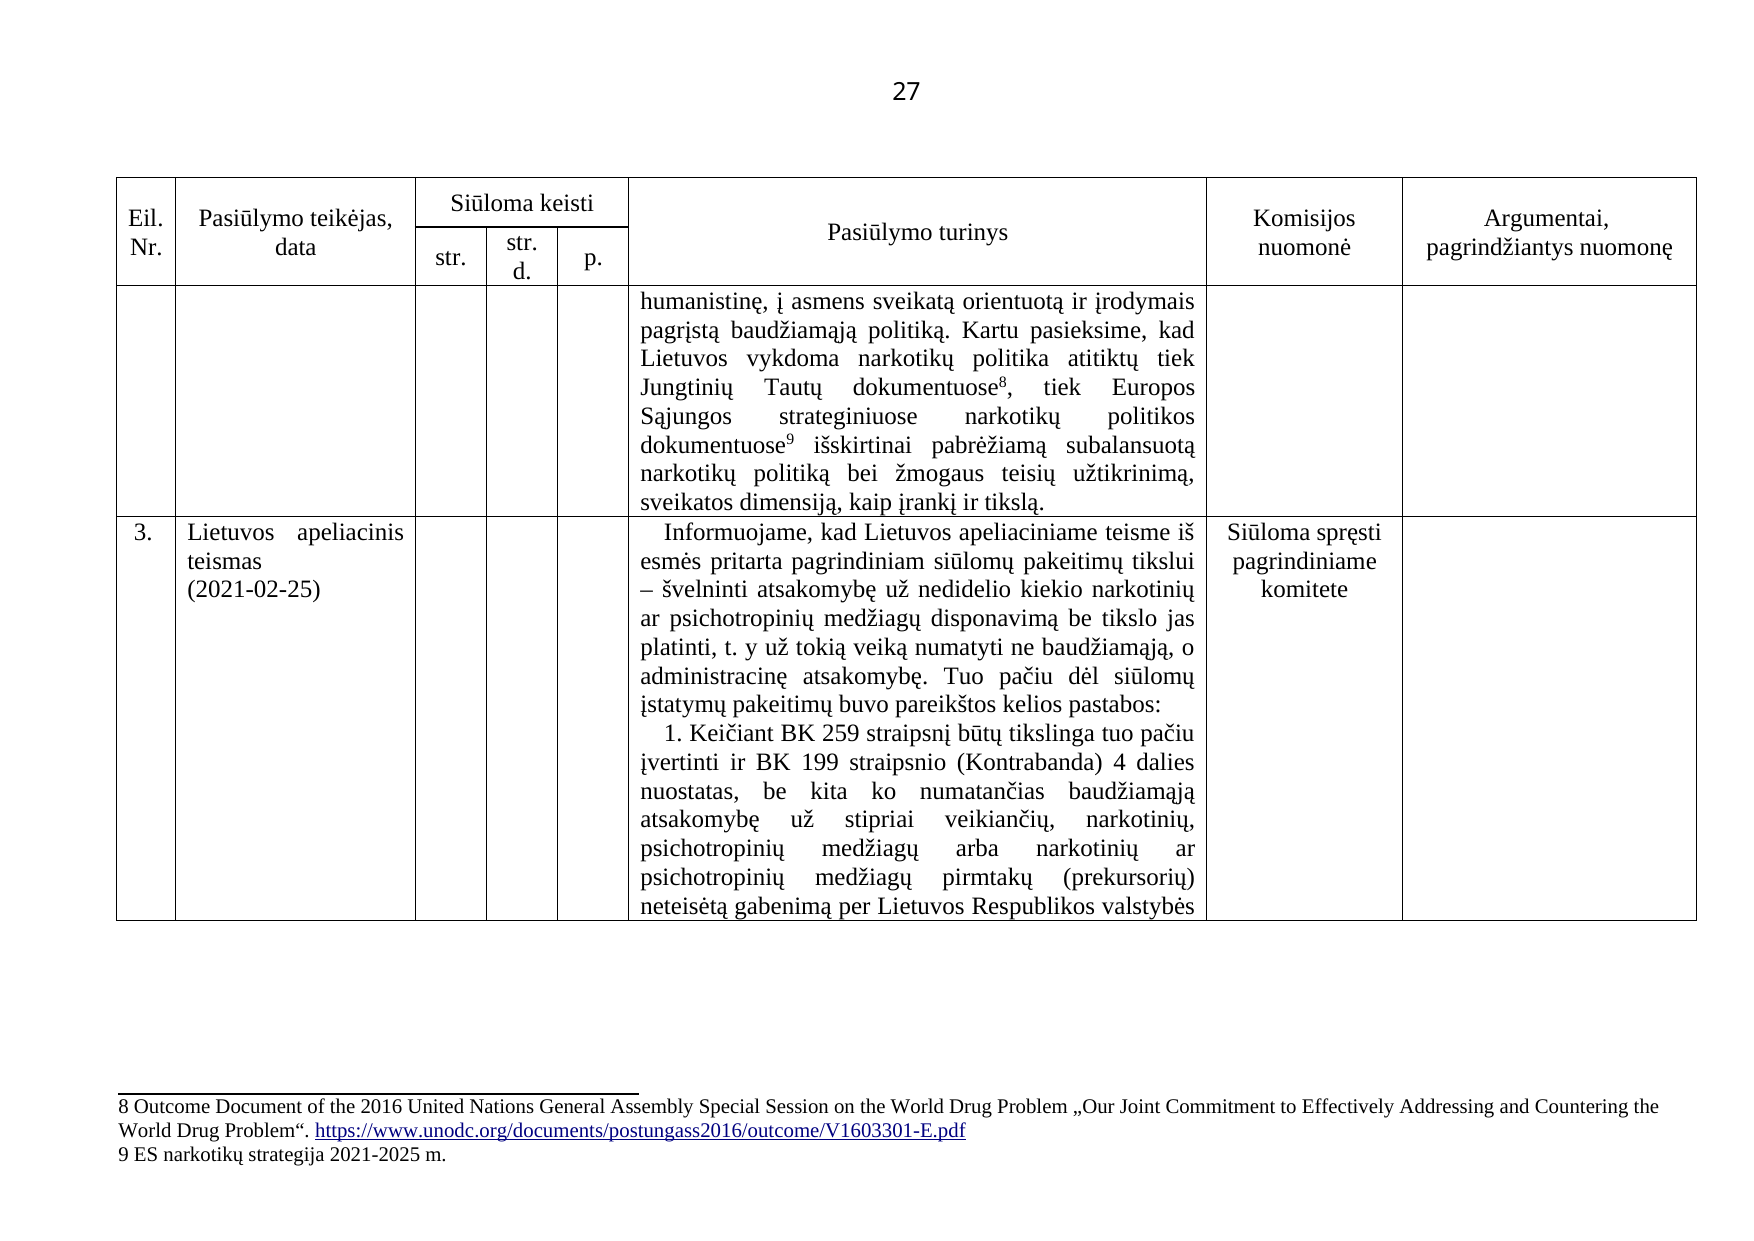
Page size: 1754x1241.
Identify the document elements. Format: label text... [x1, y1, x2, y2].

table_cell [558, 286, 628, 516]
table_cell [487, 517, 557, 919]
table_cell Informuojame, kad Lietuvos apeliaciniame teisme iš esmės pritarta pagrindiniam siūlomų pakeitimų tikslui – švelninti atsakomybę už nedidelio kiekio narkotinių ar psichotropinių medžiagų disponavimą be tikslo jas platinti, t. y už tokią veiką numatyti ne baudžiamąją, o administracinę atsakomybę. Tuo pačiu dėl siūlomų įstatymų pakeitimų buvo pareikštos kelios pastabos: 1. Keičiant BK 259 straipsnį būtų tikslinga tuo pačiu įvertinti ir BK 199 straipsnio (Kontrabanda) 4 dalies nuostatas, be kita ko numatančias baudžiamąją atsakomybę už stipriai veikiančių, narkotinių, psichotropinių medžiagų arba narkotinių ar psichotropinių medžiagų pirmtakų (prekursorių) neteisėtą gabenimą per Lietuvos Respublikos valstybės [629, 517, 1206, 919]
table_header Argumentai, pagrindžiantys nuomonę [1403, 178, 1696, 285]
table_header Pasiūlymo teikėjas, data [176, 178, 415, 285]
table_cell [1403, 517, 1696, 919]
table_cell [487, 286, 557, 516]
table_cell [1403, 286, 1696, 516]
table_header Eil. Nr. [117, 178, 175, 285]
table_cell [416, 517, 486, 919]
table_cell 3. [117, 517, 175, 919]
table_cell Siūloma spręsti pagrindiniame komitete [1207, 517, 1402, 919]
table_cell str. [416, 228, 486, 285]
table_header Komisijos nuomonė [1207, 178, 1402, 285]
table_cell [416, 286, 486, 516]
table_cell [558, 517, 628, 919]
table_cell [1207, 286, 1402, 516]
table_header Siūloma keisti [416, 178, 628, 226]
table_header Pasiūlymo turinys [629, 178, 1206, 285]
table_cell humanistinę, į asmens sveikatą orientuotą ir įrodymais pagrįstą baudžiamąją politiką. Kartu pasieksime, kad Lietuvos vykdoma narkotikų politika atitiktų tiek Jungtinių Tautų dokumentuose, tiek Europos Sąjungos strateginiuose narkotikų politikos dokumentuose išskirtinai pabrėžiamą subalansuotą narkotikų politiką bei žmogaus teisių užtikrinimą, sveikatos dimensiją, kaip įrankį ir tikslą. [629, 286, 1206, 516]
table_cell [176, 286, 415, 516]
table_cell p. [558, 228, 628, 285]
table_cell Lietuvos apeliacinis teismas (2021-02-25) [176, 517, 415, 919]
table_cell [117, 286, 175, 516]
table_cell str. d. [487, 228, 557, 285]
